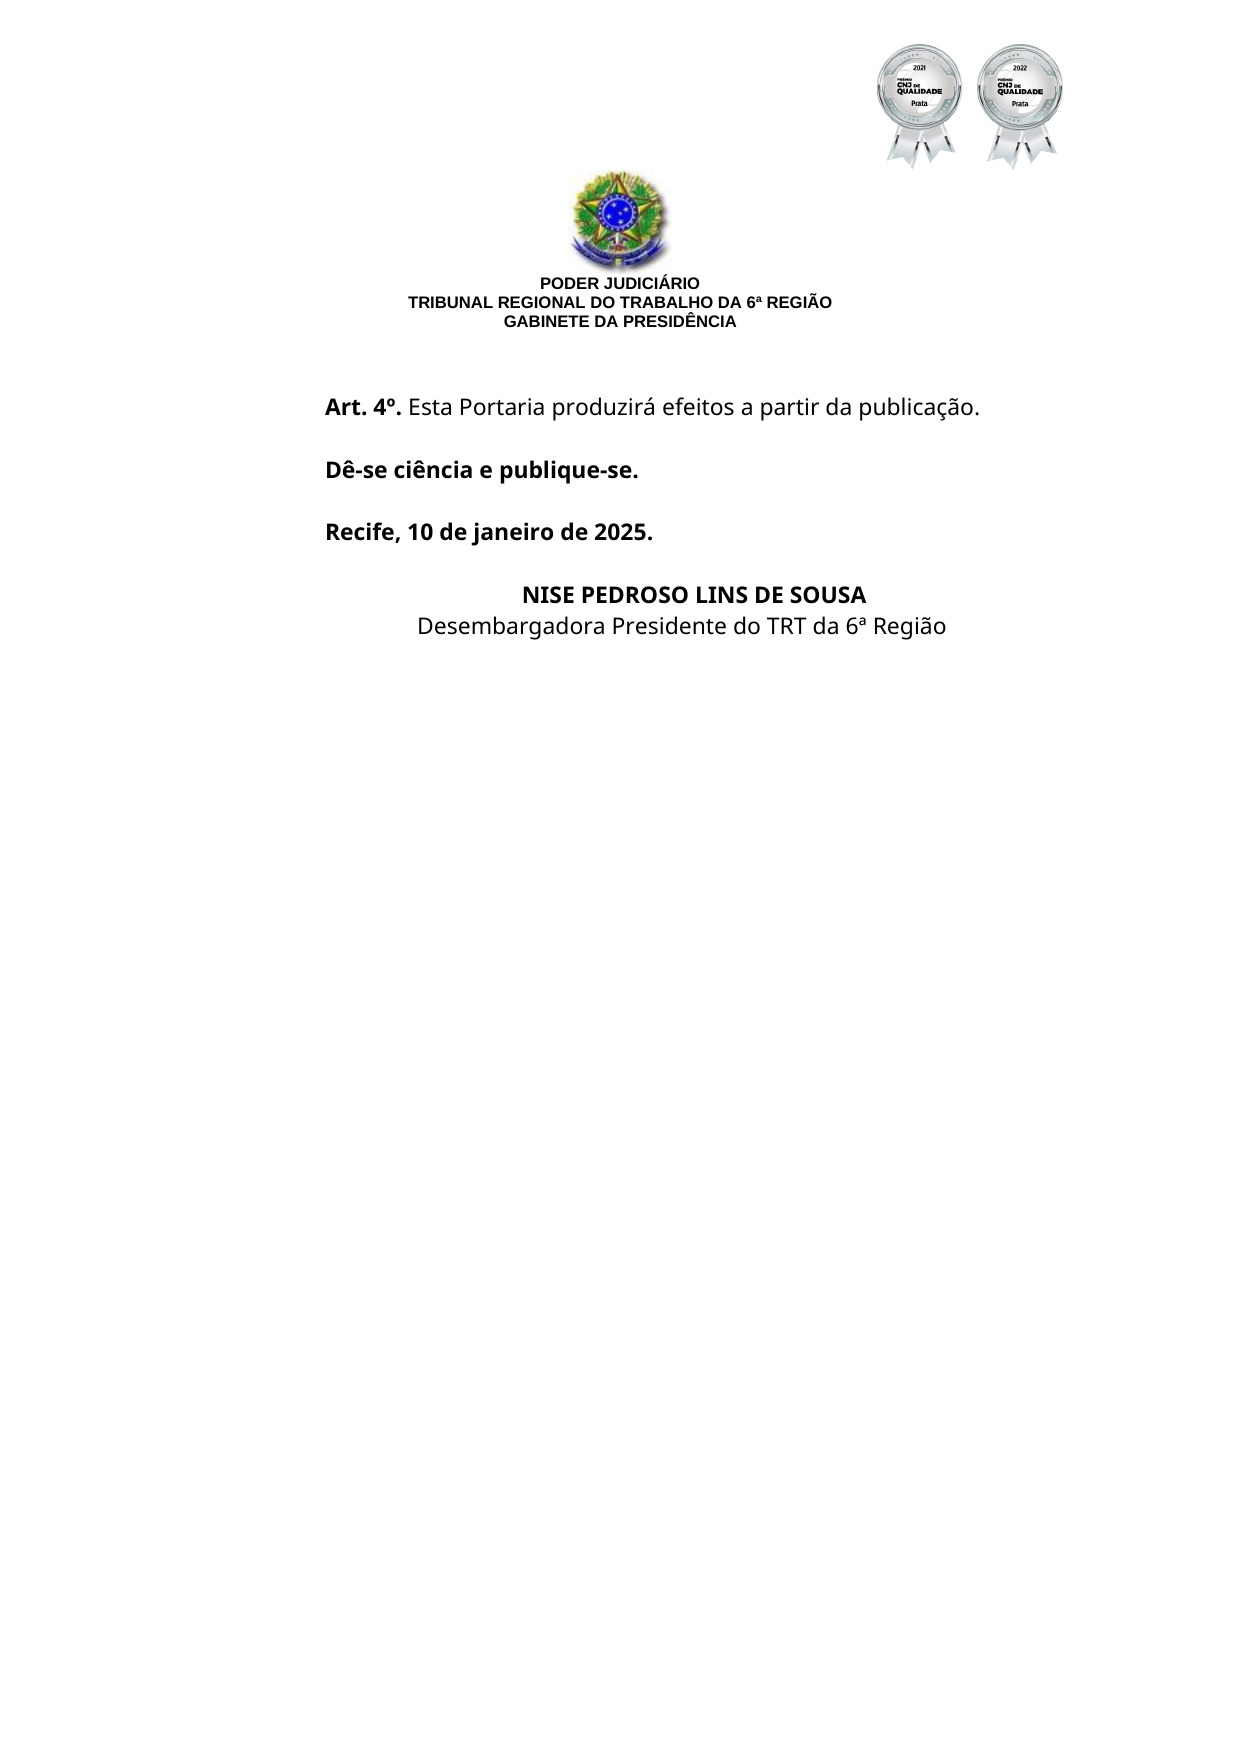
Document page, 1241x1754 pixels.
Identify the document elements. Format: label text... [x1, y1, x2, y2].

text Desembargadora Presidente do TRT da 6ª Região [177, 610, 1063, 641]
text Recife, 10 de janeiro de 2025. [177, 516, 1063, 547]
text Art. 4º. Esta Portaria produzirá efeitos a partir da publicação. [177, 391, 1063, 422]
text NISE PEDROSO LINS DE SOUSA [177, 579, 1063, 610]
text Dê-se ciência e publique-se. [177, 454, 1063, 485]
